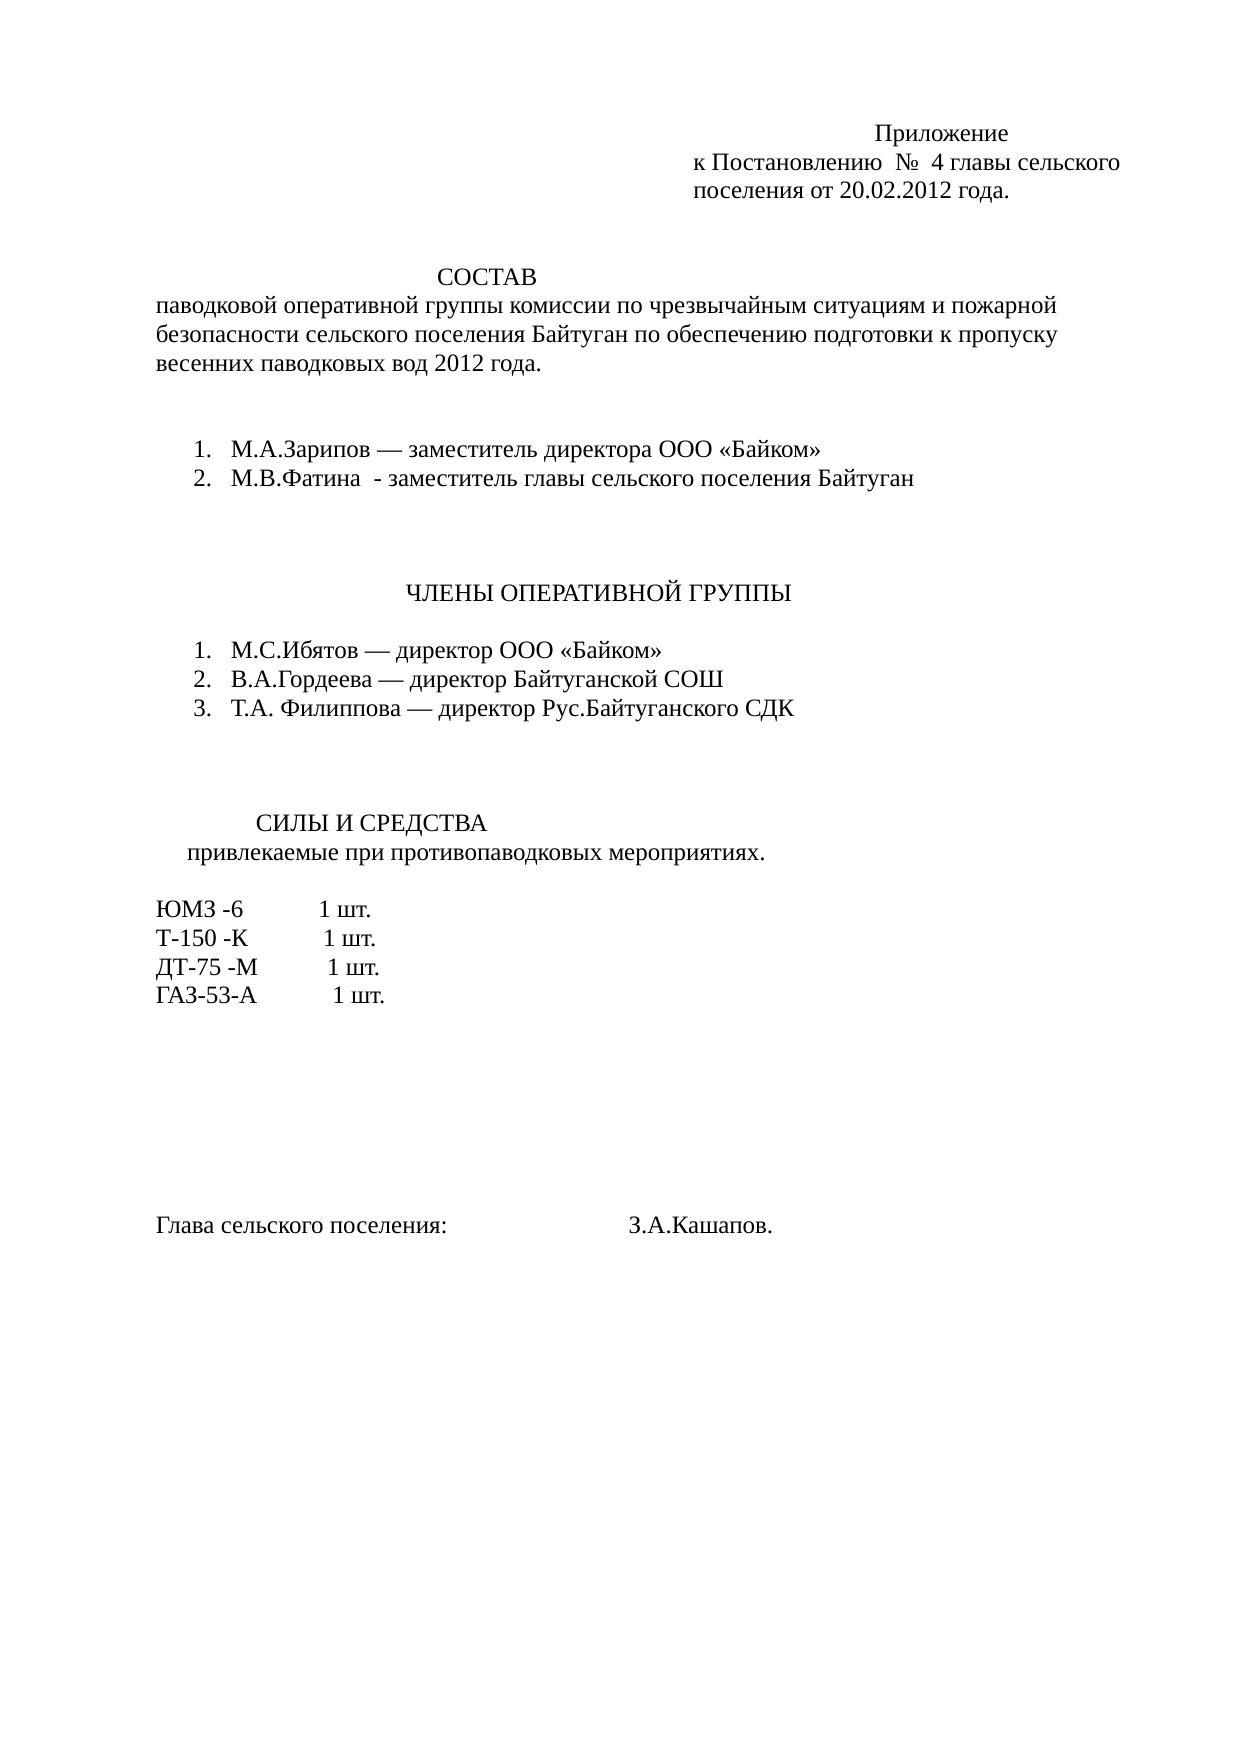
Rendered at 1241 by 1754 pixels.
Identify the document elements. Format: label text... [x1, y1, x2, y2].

list М.А.Зарипов — заместитель директора ООО «Байком» [193, 434, 1122, 463]
list М.В.Фатина - заместитель главы сельского поселения Байтуган [193, 463, 1122, 492]
list М.С.Ибятов — директор ООО «Байком» [193, 636, 1122, 664]
text ГАЗ-53-А 1 шт. [156, 981, 1122, 1009]
list Т.А. Филиппова — директор Рус.Байтуганского СДК [193, 693, 1122, 722]
text ЮМЗ -6 1 шт. [156, 894, 1122, 923]
text паводковой оперативной группы комиссии по чрезвычайным ситуациям и пожарной безопасности сельского поселения Байтуган по обеспечению подготовки к пропуску весенних паводковых вод 2012 года. [156, 291, 1122, 377]
text ДТ-75 -М 1 шт. [156, 952, 1122, 981]
text СОСТАВ [156, 262, 1122, 291]
list В.А.Гордеева — директор Байтуганской СОШ [193, 664, 1122, 693]
text привлекаемые при противопаводковых мероприятиях. [156, 837, 1122, 866]
text СИЛЫ И СРЕДСТВА [156, 808, 1122, 837]
text ЧЛЕНЫ ОПЕРАТИВНОЙ ГРУППЫ [156, 578, 1122, 607]
text к Постановлению № 4 главы сельского [156, 147, 1122, 176]
text Глава сельского поселения: З.А.Кашапов. [156, 1211, 1122, 1239]
text Т-150 -К 1 шт. [156, 923, 1122, 952]
text поселения от 20.02.2012 года. [156, 176, 1122, 204]
text Приложение [156, 118, 1122, 147]
